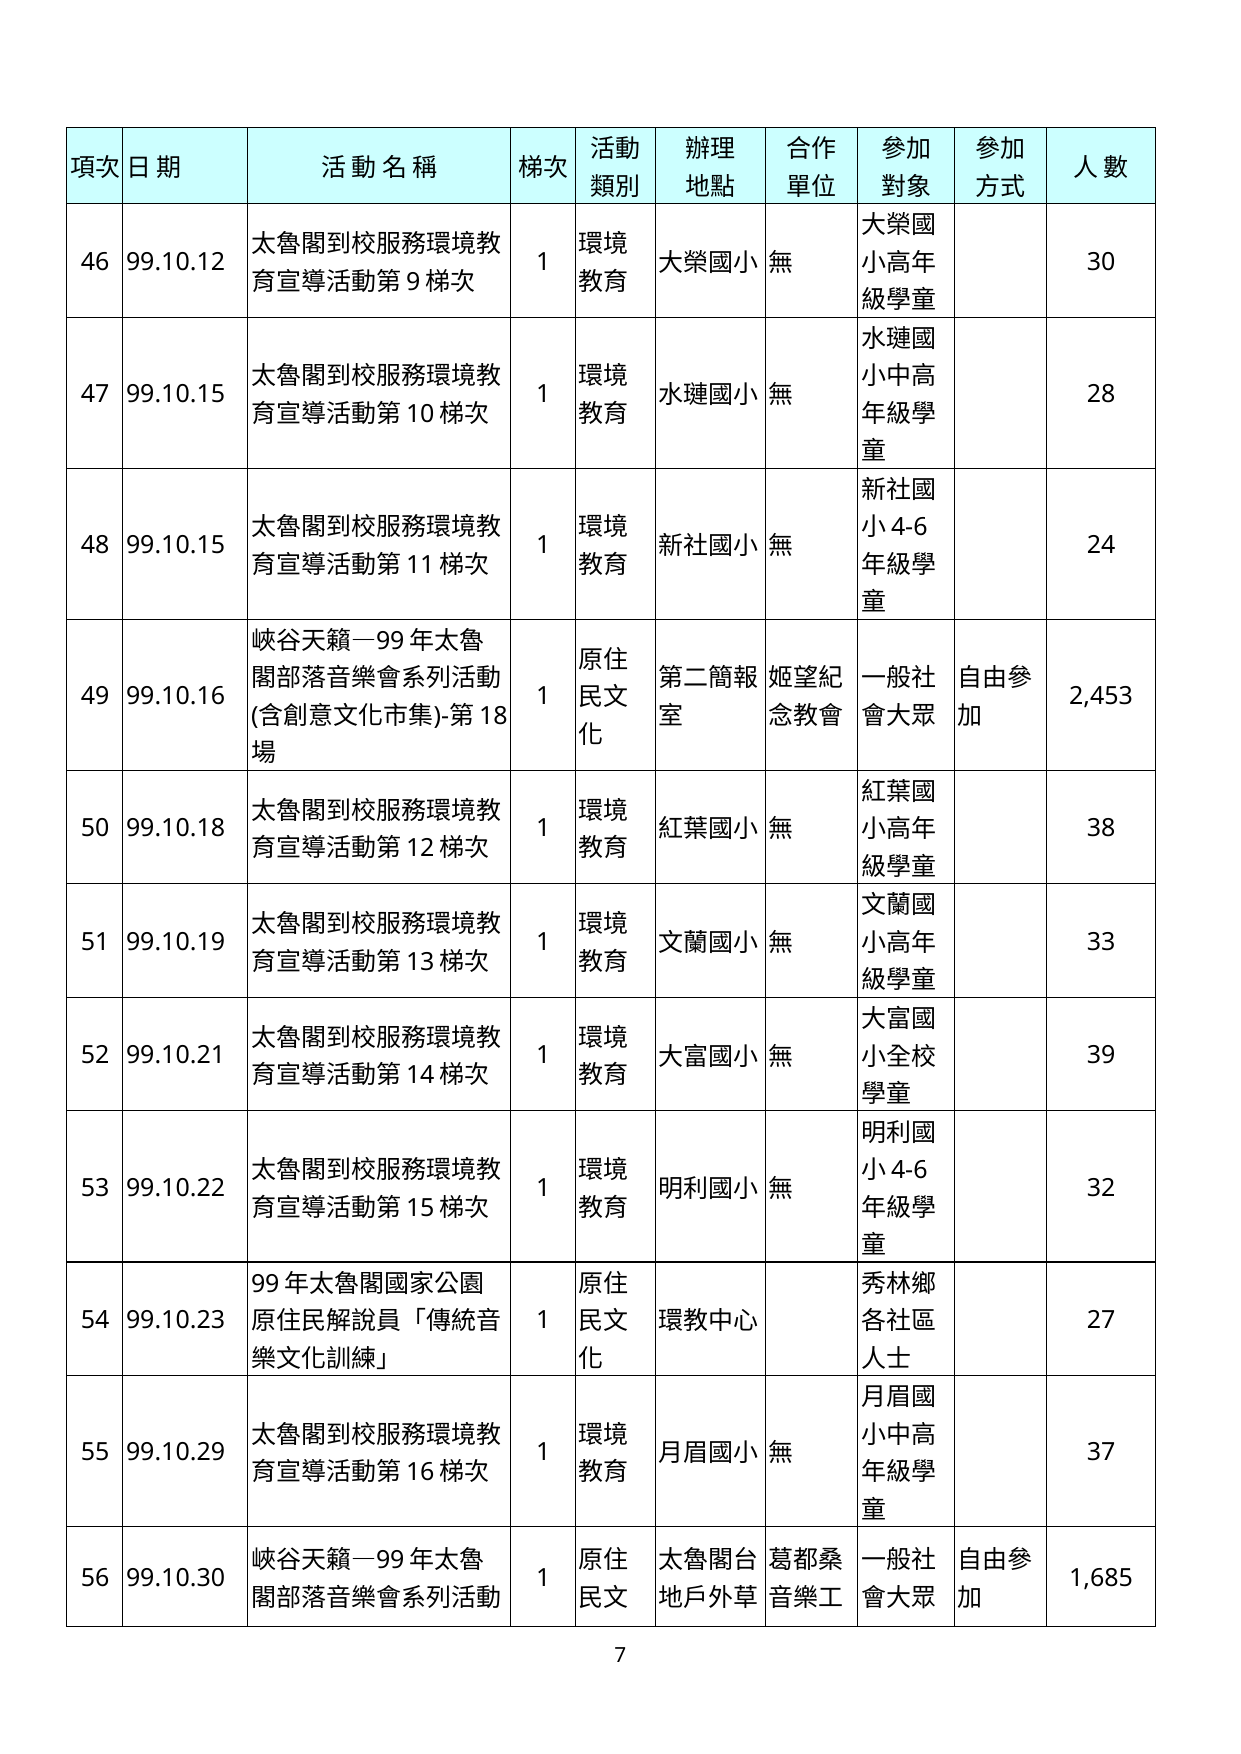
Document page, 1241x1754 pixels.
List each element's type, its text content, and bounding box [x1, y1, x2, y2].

table_cell 55 [67, 1376, 122, 1526]
table_cell 葛都桑音樂工 [766, 1527, 857, 1626]
table_cell 太魯閣到校服務環境教育宣導活動第10梯次 [248, 318, 510, 468]
table_header 活動 類別 [576, 128, 655, 203]
table_cell 環教中心 [656, 1263, 765, 1375]
table_cell 無 [766, 1376, 857, 1526]
table_cell [955, 318, 1046, 468]
table_header 梯次 [511, 128, 575, 203]
table_cell 環境教育 [576, 998, 655, 1110]
table_cell 1 [511, 620, 575, 770]
table_cell 無 [766, 318, 857, 468]
table_cell 2,453 [1047, 620, 1155, 770]
table_cell [955, 469, 1046, 619]
table_cell [955, 1111, 1046, 1261]
table_cell 月眉國小 [656, 1376, 765, 1526]
table_cell 53 [67, 1111, 122, 1261]
table_header 合作 單位 [766, 128, 857, 203]
table_cell 峽谷天籟—99年太魯閣部落音樂會系列活動 [248, 1527, 510, 1626]
table_cell 99.10.22 [123, 1111, 247, 1261]
table_cell 水璉國小 [656, 318, 765, 468]
table_cell 一般社會大眾 [858, 620, 954, 770]
table_cell 1 [511, 204, 575, 317]
table_cell 姬望紀念教會 [766, 620, 857, 770]
table_header 辦理 地點 [656, 128, 765, 203]
table_cell 環境教育 [576, 1376, 655, 1526]
table_cell 大富國小全校學童 [858, 998, 954, 1110]
table_cell 99.10.18 [123, 771, 247, 883]
table_cell 原住民文 [576, 1527, 655, 1626]
table_cell 秀林鄉各社區人士 [858, 1263, 954, 1375]
table_cell [955, 884, 1046, 997]
table_cell 1 [511, 1263, 575, 1375]
table_cell [955, 771, 1046, 883]
table_cell 太魯閣到校服務環境教育宣導活動第12梯次 [248, 771, 510, 883]
table_cell 無 [766, 884, 857, 997]
table_cell 無 [766, 771, 857, 883]
table_cell [955, 204, 1046, 317]
table_cell 99.10.29 [123, 1376, 247, 1526]
table_cell 太魯閣到校服務環境教育宣導活動第16梯次 [248, 1376, 510, 1526]
table_cell 月眉國小中高年級學童 [858, 1376, 954, 1526]
table_cell 99.10.12 [123, 204, 247, 317]
table_header 活 動 名 稱 [248, 128, 510, 203]
table_cell 50 [67, 771, 122, 883]
table_cell 49 [67, 620, 122, 770]
table_cell 無 [766, 1111, 857, 1261]
table_cell 明利國小 [656, 1111, 765, 1261]
table_cell 99.10.21 [123, 998, 247, 1110]
table_cell 1,685 [1047, 1527, 1155, 1626]
table_cell 太魯閣到校服務環境教育宣導活動第11梯次 [248, 469, 510, 619]
table_cell [955, 998, 1046, 1110]
table_cell 99.10.16 [123, 620, 247, 770]
table_cell 99.10.23 [123, 1263, 247, 1375]
table_cell 環境教育 [576, 771, 655, 883]
table_cell 太魯閣台地戶外草 [656, 1527, 765, 1626]
table_cell 第二簡報室 [656, 620, 765, 770]
table_header 參加 方式 [955, 128, 1046, 203]
table_cell 太魯閣到校服務環境教育宣導活動第14梯次 [248, 998, 510, 1110]
table_cell [766, 1263, 857, 1375]
table_cell 新社國小 [656, 469, 765, 619]
table_cell 47 [67, 318, 122, 468]
table_cell 新社國小4-6年級學童 [858, 469, 954, 619]
table_cell 38 [1047, 771, 1155, 883]
table_cell 原住民文化 [576, 1263, 655, 1375]
table_header 人 數 [1047, 128, 1155, 203]
table_cell 99.10.30 [123, 1527, 247, 1626]
table_cell 無 [766, 469, 857, 619]
table_cell 52 [67, 998, 122, 1110]
table_cell 太魯閣到校服務環境教育宣導活動第13梯次 [248, 884, 510, 997]
table_cell 99.10.15 [123, 469, 247, 619]
table_cell 環境教育 [576, 1111, 655, 1261]
table_cell 原住民文化 [576, 620, 655, 770]
table_cell 30 [1047, 204, 1155, 317]
table_cell 54 [67, 1263, 122, 1375]
table_cell 1 [511, 1376, 575, 1526]
table_cell 大富國小 [656, 998, 765, 1110]
table_cell 32 [1047, 1111, 1155, 1261]
table_cell 文蘭國小 [656, 884, 765, 997]
table_cell 1 [511, 1527, 575, 1626]
table_cell 51 [67, 884, 122, 997]
table_header 項次 [67, 128, 122, 203]
table_cell 水璉國小中高年級學童 [858, 318, 954, 468]
table_cell 大榮國小 [656, 204, 765, 317]
table_cell 28 [1047, 318, 1155, 468]
table_cell 48 [67, 469, 122, 619]
table_cell 一般社會大眾 [858, 1527, 954, 1626]
table_header 日 期 [123, 128, 247, 203]
table_cell 1 [511, 998, 575, 1110]
table_cell 99.10.19 [123, 884, 247, 997]
table_cell 99年太魯閣國家公園原住民解說員「傳統音樂文化訓練」 [248, 1263, 510, 1375]
table_cell 27 [1047, 1263, 1155, 1375]
table_cell 37 [1047, 1376, 1155, 1526]
table_cell 99.10.15 [123, 318, 247, 468]
table_cell 環境教育 [576, 318, 655, 468]
table_cell 1 [511, 469, 575, 619]
table_cell 1 [511, 884, 575, 997]
table_cell 39 [1047, 998, 1155, 1110]
table_cell 文蘭國小高年級學童 [858, 884, 954, 997]
table_cell 太魯閣到校服務環境教育宣導活動第9梯次 [248, 204, 510, 317]
table_cell [955, 1376, 1046, 1526]
table_cell 環境教育 [576, 204, 655, 317]
table_cell 1 [511, 318, 575, 468]
table_cell 無 [766, 998, 857, 1110]
table_cell 環境教育 [576, 469, 655, 619]
table_cell 56 [67, 1527, 122, 1626]
table_cell 無 [766, 204, 857, 317]
table_cell 33 [1047, 884, 1155, 997]
table_cell 明利國小4-6年級學童 [858, 1111, 954, 1261]
table_cell 紅葉國小 [656, 771, 765, 883]
table_cell 太魯閣到校服務環境教育宣導活動第15梯次 [248, 1111, 510, 1261]
table_cell 自由參加 [955, 1527, 1046, 1626]
table_cell 大榮國小高年級學童 [858, 204, 954, 317]
table_cell 自由參加 [955, 620, 1046, 770]
table_cell 環境教育 [576, 884, 655, 997]
table_cell 24 [1047, 469, 1155, 619]
table_cell 46 [67, 204, 122, 317]
table_cell 紅葉國小高年級學童 [858, 771, 954, 883]
table_cell 1 [511, 1111, 575, 1261]
table_cell [955, 1263, 1046, 1375]
table_header 參加 對象 [858, 128, 954, 203]
table_cell 1 [511, 771, 575, 883]
table_cell 峽谷天籟—99年太魯閣部落音樂會系列活動(含創意文化市集)-第18場 [248, 620, 510, 770]
